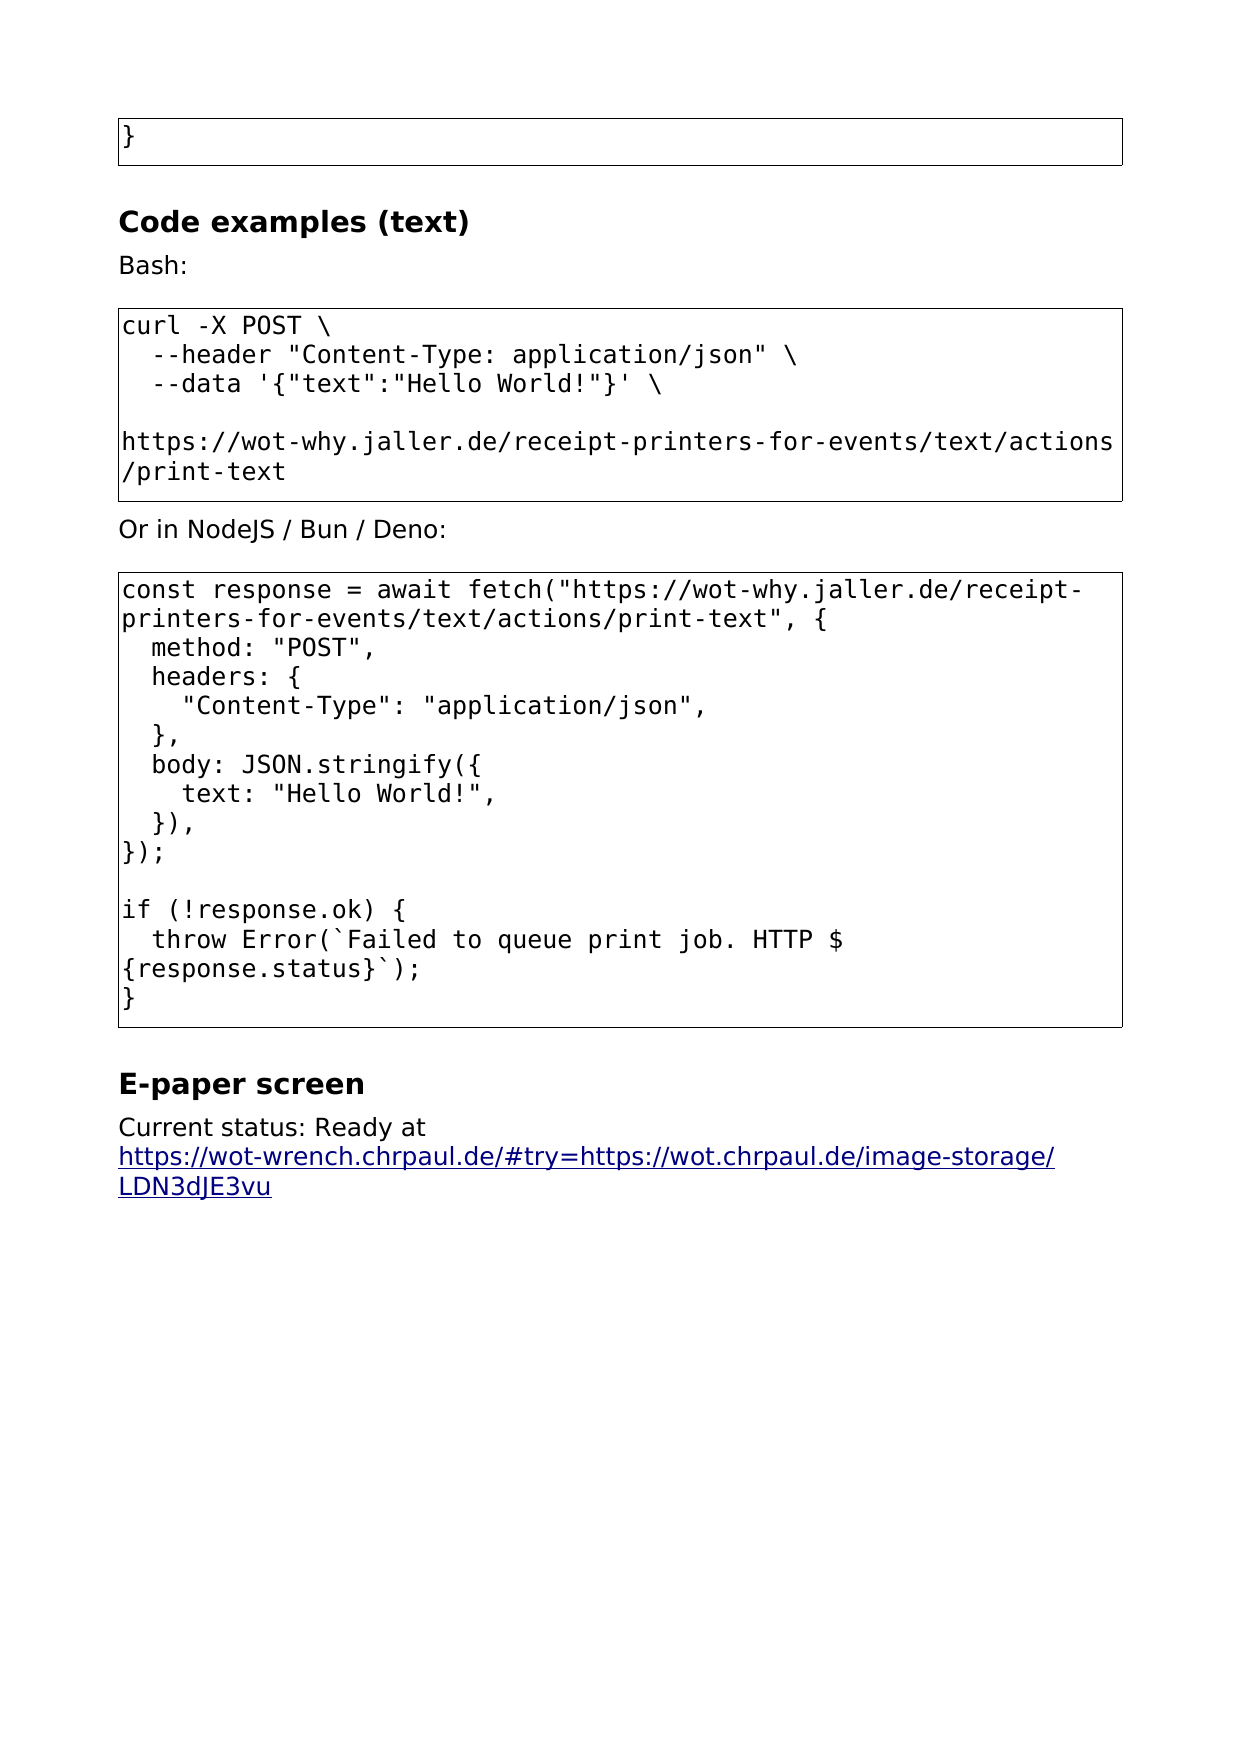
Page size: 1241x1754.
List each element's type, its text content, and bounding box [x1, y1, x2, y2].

table_header } [119, 119, 1122, 165]
text Current status: Ready at https://wot-wrench.chrpaul.de/#try=https://wot.chrpaul.de/image-storage/LDN3dJE3vu [118, 1113, 1122, 1201]
text Or in NodeJS / Bun / Deno: [118, 515, 1122, 544]
subtitle Code examples (text) [118, 205, 1122, 239]
text Bash: [118, 251, 1122, 281]
subtitle E-paper screen [118, 1067, 1122, 1101]
table_header const response = await fetch("https://wot-why.jaller.de/receipt-printers-for-events/text/actions/print-text", { method: "POST", headers: { "Content-Type": "application/json", }, body: JSON.stringify({ text: "Hello World!", }), }); if (!response.ok) { throw Error(`Failed to queue print job. HTTP ${response.status}`); } [119, 573, 1122, 1027]
table_header curl -X POST \ --header "Content-Type: application/json" \ --data '{"text":"Hello World!"}' \ https://wot-why.jaller.de/receipt-printers-for-events/text/actions/print-text [119, 309, 1122, 501]
